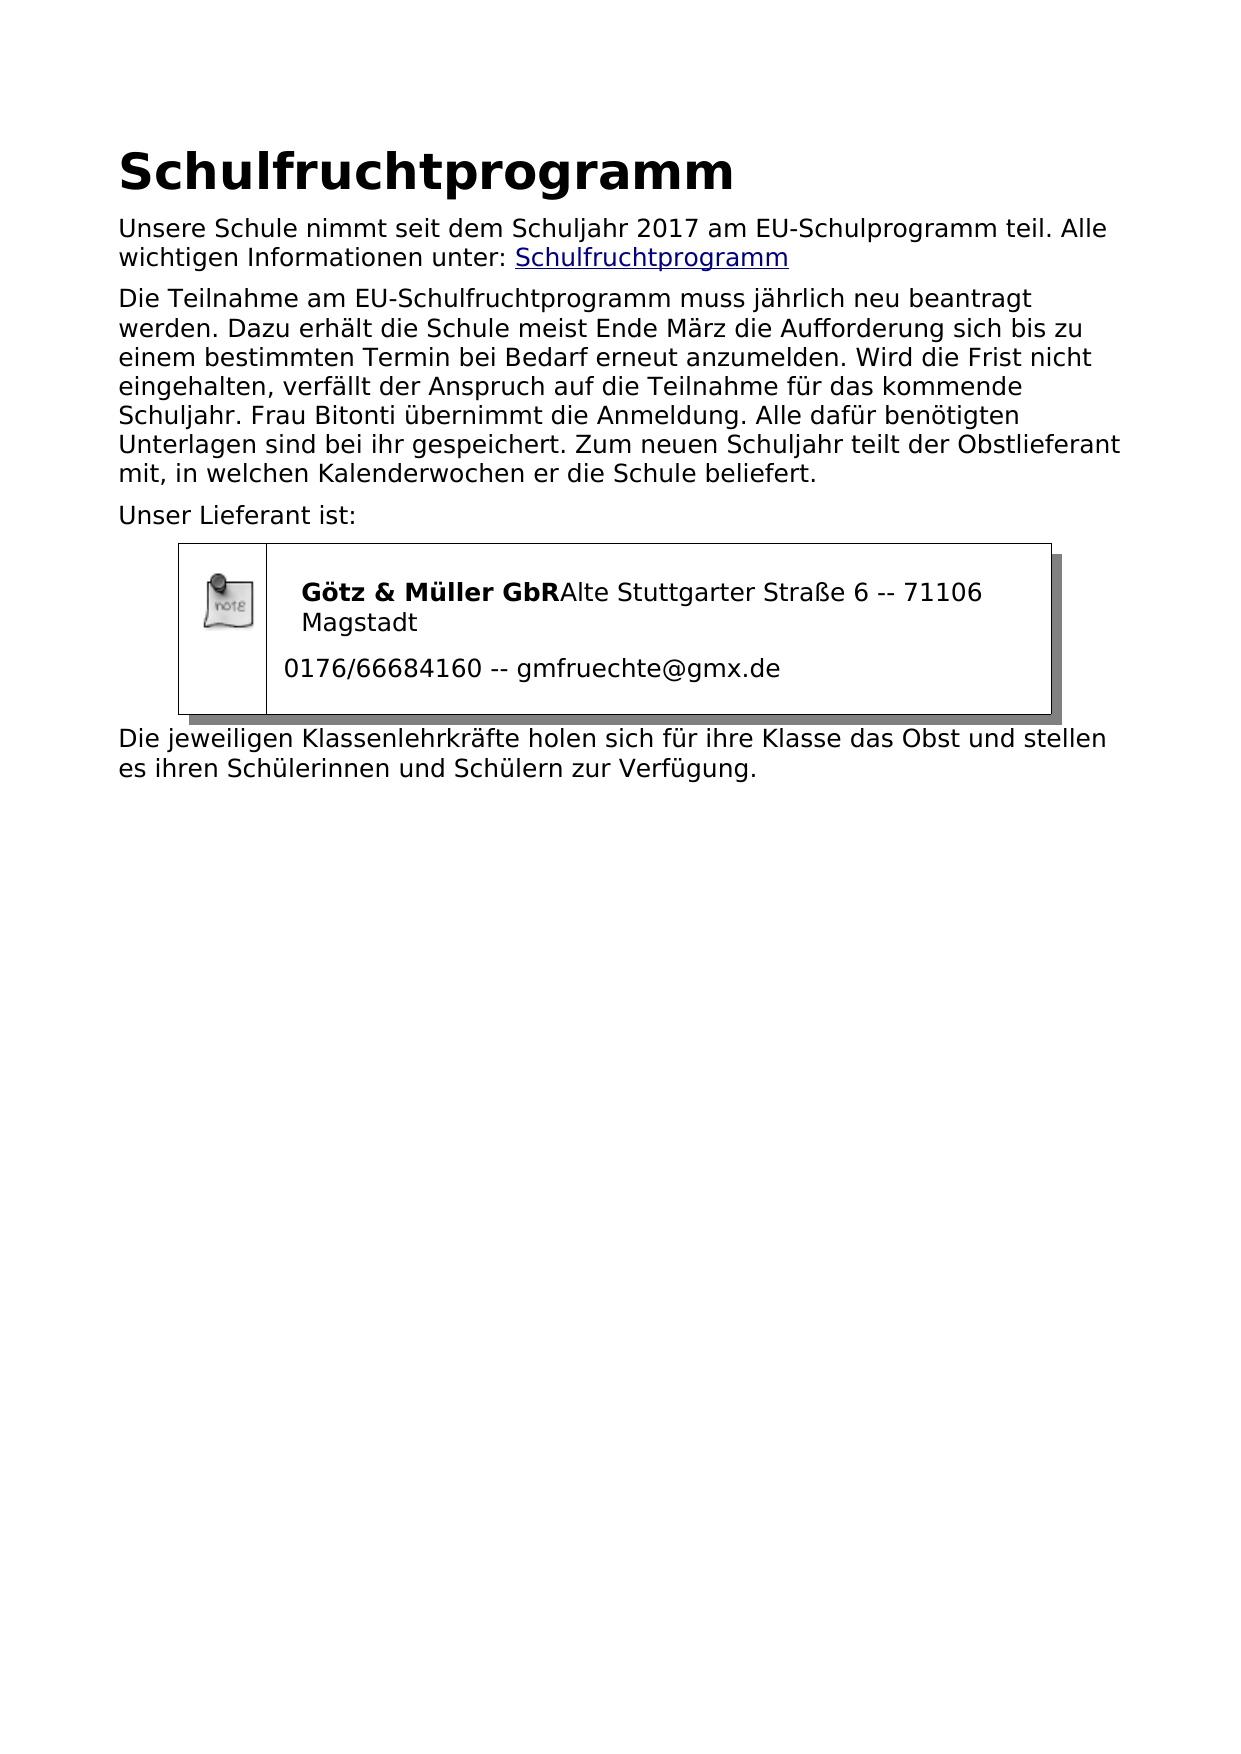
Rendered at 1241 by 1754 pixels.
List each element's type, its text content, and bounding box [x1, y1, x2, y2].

text Unsere Schule nimmt seit dem Schuljahr 2017 am EU-Schulprogramm teil. Alle wichtigen Informationen unter: Schulfruchtprogramm [118, 214, 1122, 272]
text Die Teilnahme am EU-Schulfruchtprogramm muss jährlich neu beantragt werden. Dazu erhält die Schule meist Ende März die Aufforderung sich bis zu einem bestimmten Termin bei Bedarf erneut anzumelden. Wird die Frist nicht eingehalten, verfällt der Anspruch auf die Teilnahme für das kommende Schuljahr. Frau Bitonti übernimmt die Anmeldung. Alle dafür benötigten Unterlagen sind bei ihr gespeichert. Zum neuen Schuljahr teilt der Obstlieferant mit, in welchen Kalenderwochen er die Schule beliefert. [118, 285, 1122, 489]
text Die jeweiligen Klassenlehrkräfte holen sich für ihre Klasse das Obst und stellen es ihren Schülerinnen und Schülern zur Verfügung. [118, 725, 1122, 783]
table_header Götz & Müller GbRAlte Stuttgarter Straße 6 -- 71106 Magstadt 0176/66684160 -- gmfruechte@gmx.de [267, 544, 1051, 714]
subtitle Schulfruchtprogramm [118, 143, 1122, 201]
table_header [179, 544, 266, 714]
picture [190, 566, 266, 642]
text Unser Lieferant ist: [118, 501, 1122, 531]
